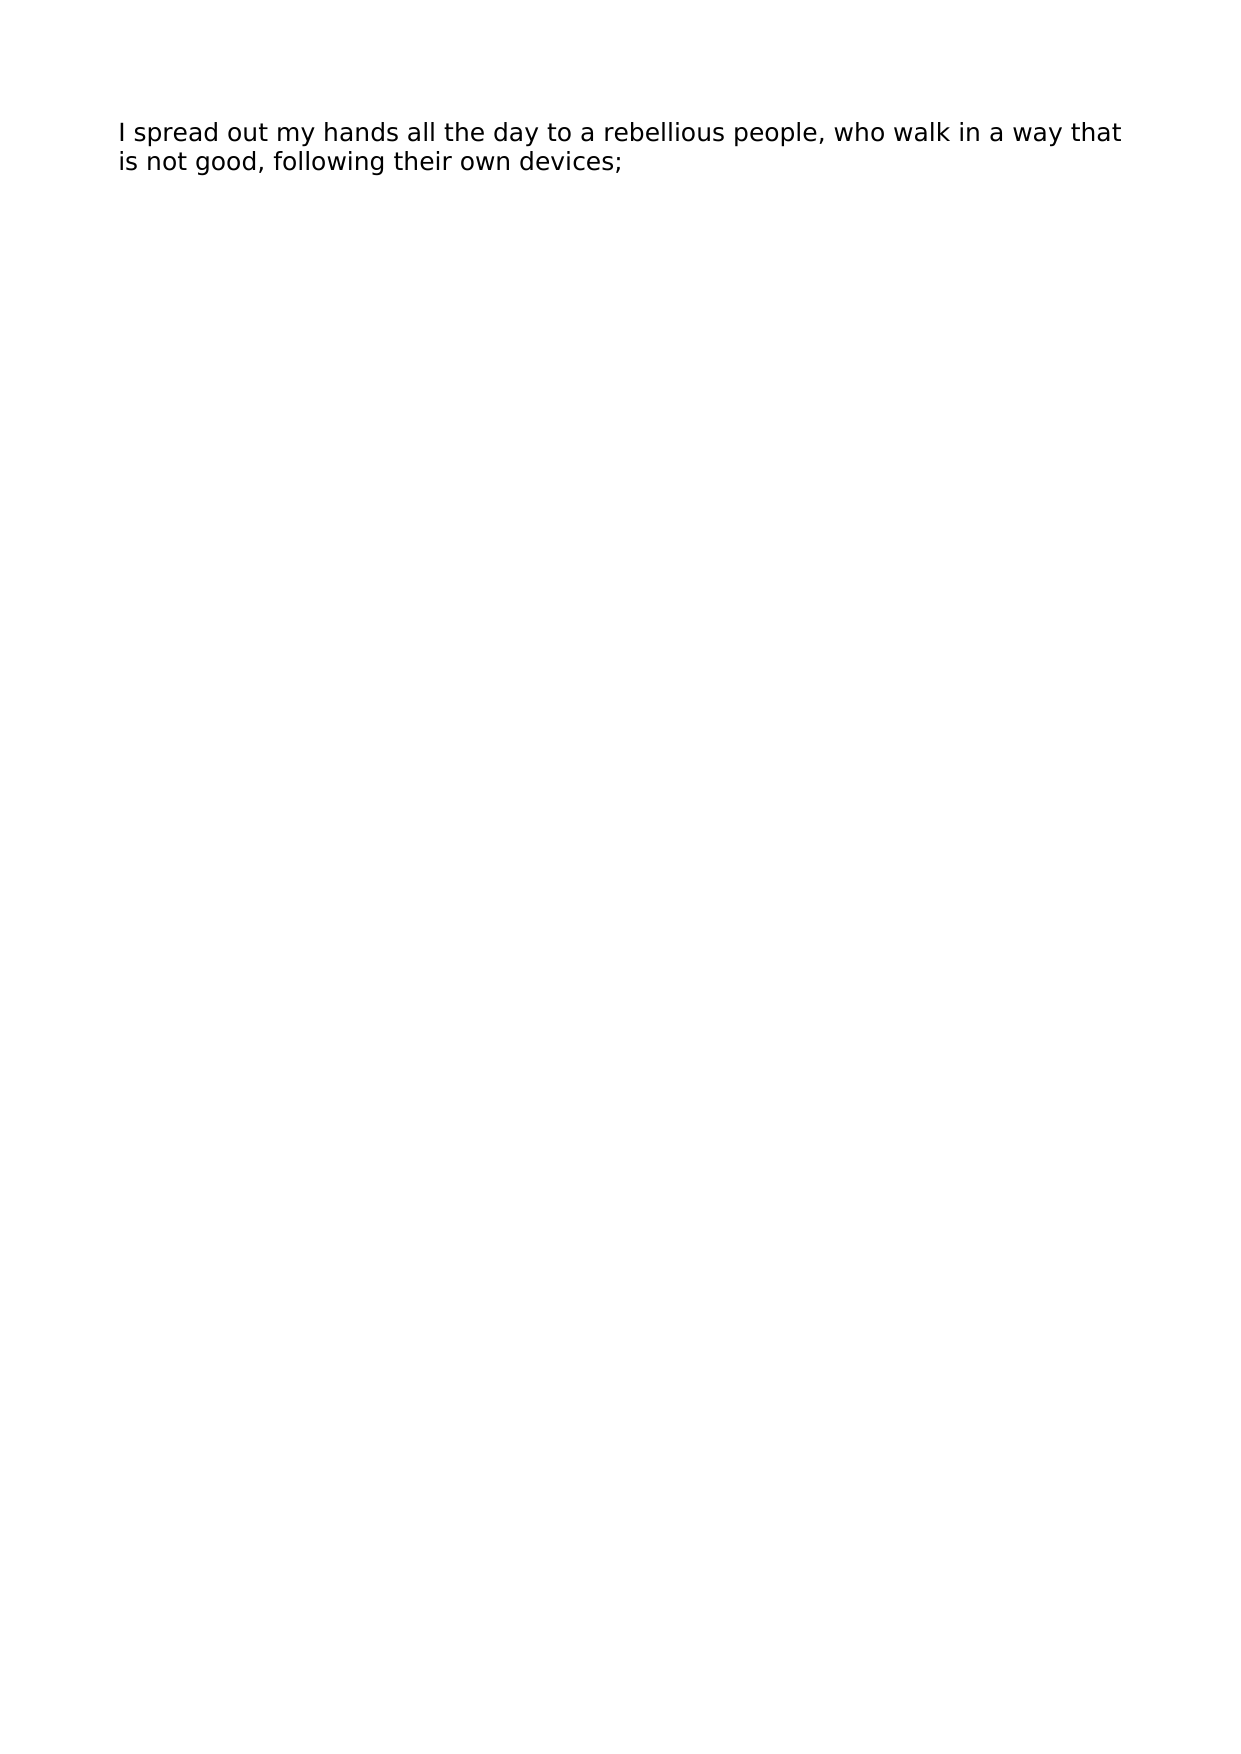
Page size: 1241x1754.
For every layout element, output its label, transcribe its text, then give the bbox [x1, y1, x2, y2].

text I spread out my hands all the day to a rebellious people, who walk in a way that is not good, following their own devices; [118, 118, 1122, 176]
